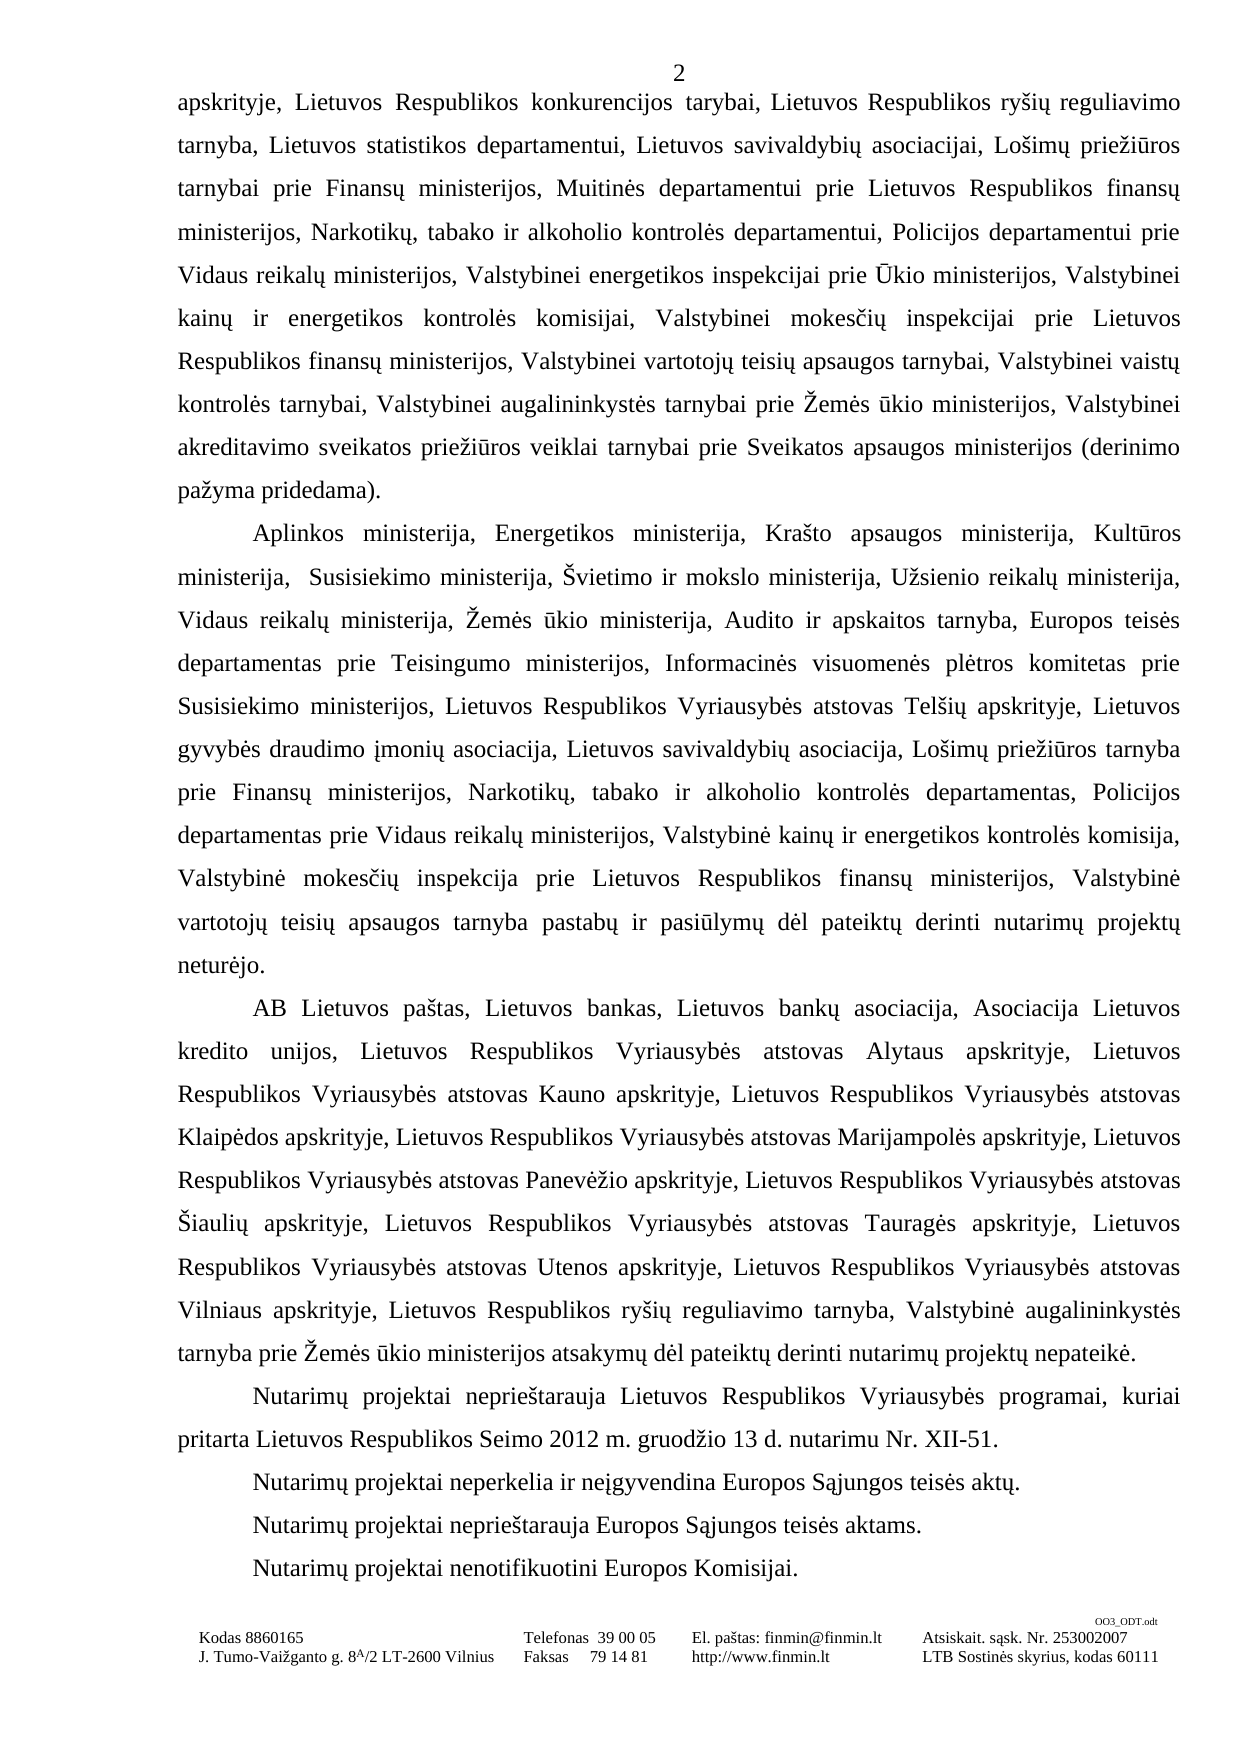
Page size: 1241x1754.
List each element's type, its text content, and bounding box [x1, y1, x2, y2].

text apskrityje, Lietuvos Respublikos konkurencijos tarybai, Lietuvos Respublikos ryšių reguliavimo tarnyba, Lietuvos statistikos departamentui, Lietuvos savivaldybių asociacijai, Lošimų priežiūros tarnybai prie Finansų ministerijos, Muitinės departamentui prie Lietuvos Respublikos finansų ministerijos, Narkotikų, tabako ir alkoholio kontrolės departamentui, Policijos departamentui prie Vidaus reikalų ministerijos, Valstybinei energetikos inspekcijai prie Ūkio ministerijos, Valstybinei kainų ir energetikos kontrolės komisijai, Valstybinei mokesčių inspekcijai prie Lietuvos Respublikos finansų ministerijos, Valstybinei vartotojų teisių apsaugos tarnybai, Valstybinei vaistų kontrolės tarnybai, Valstybinei augalininkystės tarnybai prie Žemės ūkio ministerijos, Valstybinei akreditavimo sveikatos priežiūros veiklai tarnybai prie Sveikatos apsaugos ministerijos (derinimo pažyma pridedama). [177, 87, 1181, 504]
text Nutarimų projektai neprieštarauja Lietuvos Respublikos Vyriausybės programai, kuriai pritarta Lietuvos Respublikos Seimo 2012 m. gruodžio 13 d. nutarimu Nr. XII-51. [177, 1381, 1181, 1453]
text AB Lietuvos paštas, Lietuvos bankas, Lietuvos bankų asociacija, Asociacija Lietuvos kredito unijos, Lietuvos Respublikos Vyriausybės atstovas Alytaus apskrityje, Lietuvos Respublikos Vyriausybės atstovas Kauno apskrityje, Lietuvos Respublikos Vyriausybės atstovas Klaipėdos apskrityje, Lietuvos Respublikos Vyriausybės atstovas Marijampolės apskrityje, Lietuvos Respublikos Vyriausybės atstovas Panevėžio apskrityje, Lietuvos Respublikos Vyriausybės atstovas Šiaulių apskrityje, Lietuvos Respublikos Vyriausybės atstovas Tauragės apskrityje, Lietuvos Respublikos Vyriausybės atstovas Utenos apskrityje, Lietuvos Respublikos Vyriausybės atstovas Vilniaus apskrityje, Lietuvos Respublikos ryšių reguliavimo tarnyba, Valstybinė augalininkystės tarnyba prie Žemės ūkio ministerijos atsakymų dėl pateiktų derinti nutarimų projektų nepateikė. [177, 993, 1181, 1367]
text Nutarimų projektai neperkelia ir neįgyvendina Europos Sąjungos teisės aktų. [177, 1467, 1181, 1496]
text Nutarimų projektai neprieštarauja Europos Sąjungos teisės aktams. [177, 1510, 1196, 1539]
text Nutarimų projektai nenotifikuotini Europos Komisijai. [177, 1553, 1181, 1582]
text Aplinkos ministerija, Energetikos ministerija, Krašto apsaugos ministerija, Kultūros ministerija, Susisiekimo ministerija, Švietimo ir mokslo ministerija, Užsienio reikalų ministerija, Vidaus reikalų ministerija, Žemės ūkio ministerija, Audito ir apskaitos tarnyba, Europos teisės departamentas prie Teisingumo ministerijos, Informacinės visuomenės plėtros komitetas prie Susisiekimo ministerijos, Lietuvos Respublikos Vyriausybės atstovas Telšių apskrityje, Lietuvos gyvybės draudimo įmonių asociacija, Lietuvos savivaldybių asociacija, Lošimų priežiūros tarnyba prie Finansų ministerijos, Narkotikų, tabako ir alkoholio kontrolės departamentas, Policijos departamentas prie Vidaus reikalų ministerijos, Valstybinė kainų ir energetikos kontrolės komisija, Valstybinė mokesčių inspekcija prie Lietuvos Respublikos finansų ministerijos, Valstybinė vartotojų teisių apsaugos tarnyba pastabų ir pasiūlymų dėl pateiktų derinti nutarimų projektų neturėjo. [177, 518, 1181, 978]
